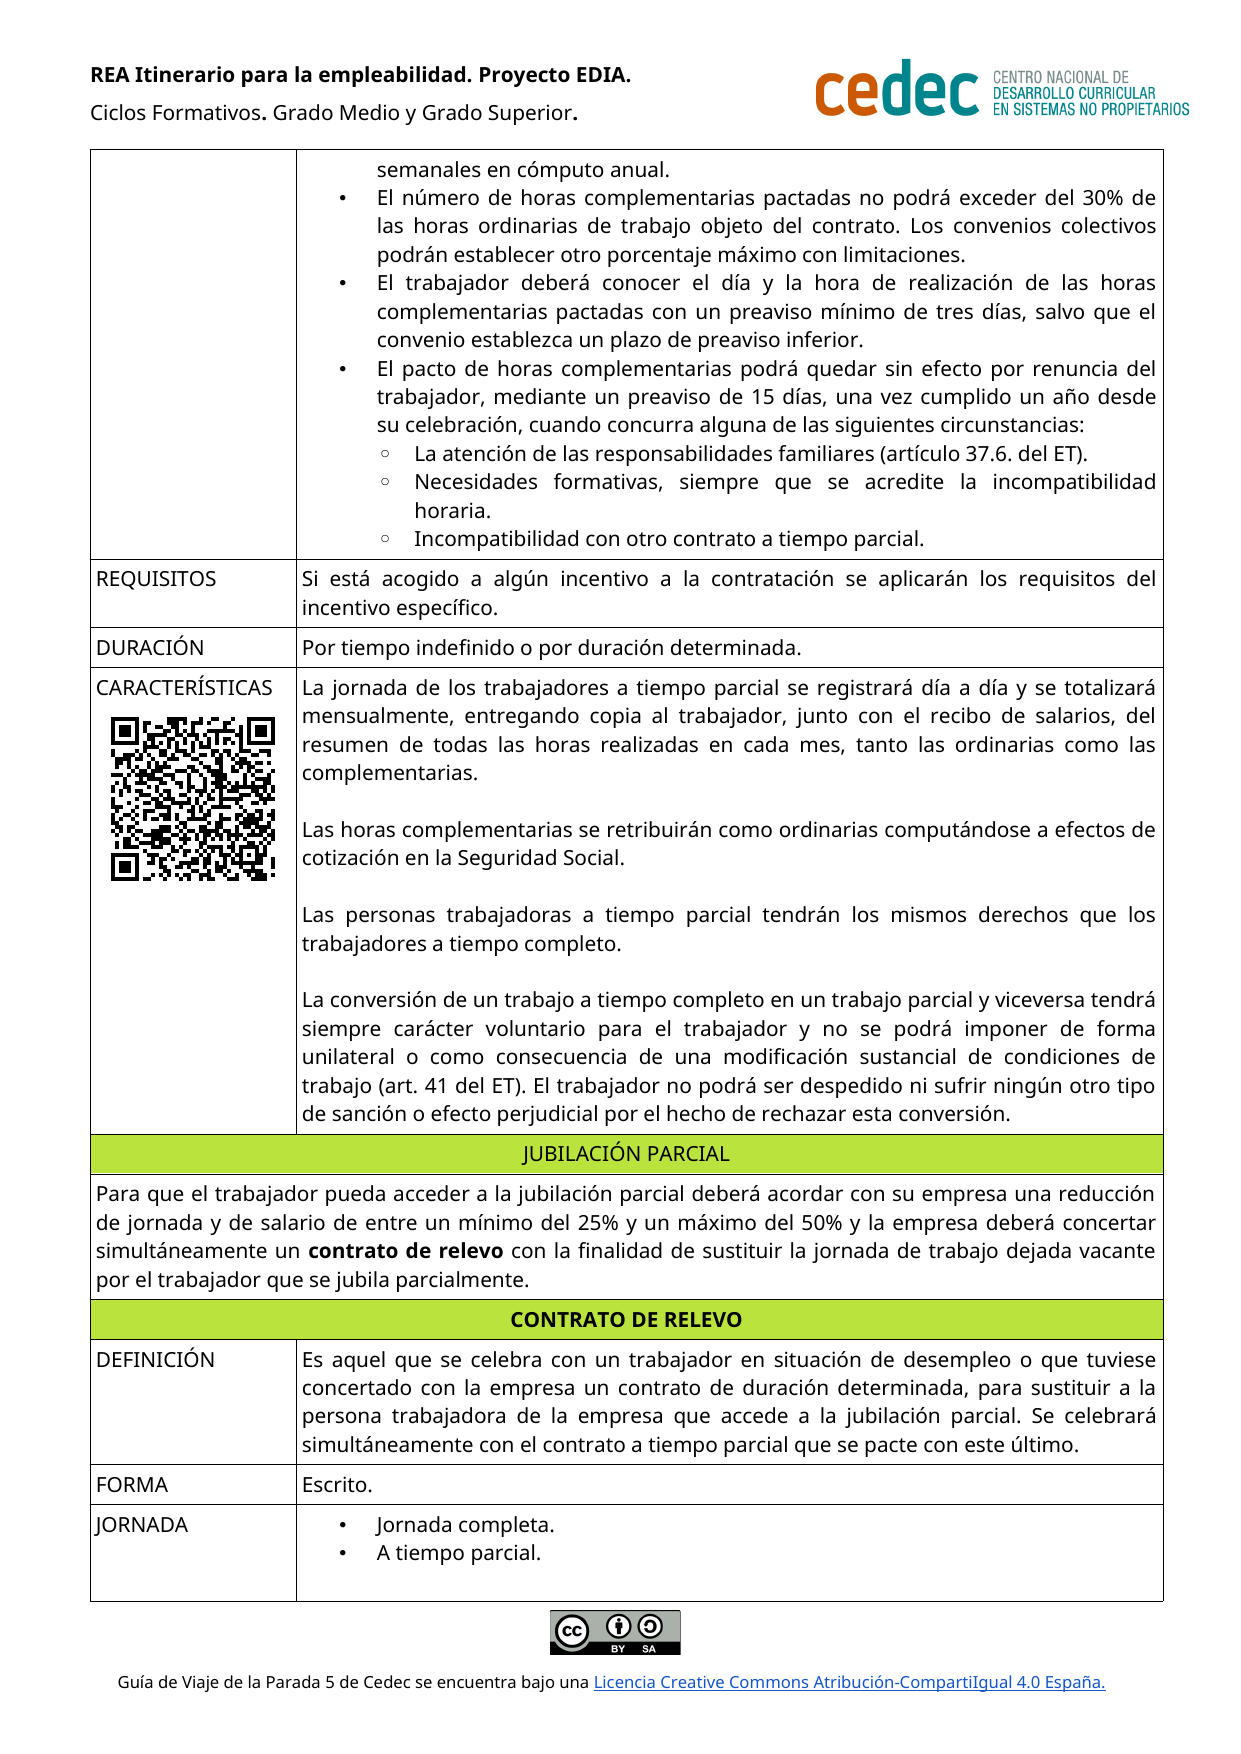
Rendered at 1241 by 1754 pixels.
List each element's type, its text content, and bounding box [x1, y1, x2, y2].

table_cell DEFINICIÓN [91, 1340, 296, 1464]
table_header CONTRATO DE RELEVO [91, 1300, 1163, 1339]
picture [95, 701, 291, 896]
table_cell Jornada completa. A tiempo parcial. [297, 1505, 1163, 1601]
table_cell CARACTERÍSTICAS [91, 668, 296, 1133]
table_cell [91, 150, 296, 558]
table_cell Si está acogido a algún incentivo a la contratación se aplicarán los requisitos del incentivo específico. [297, 560, 1163, 627]
table_cell Por tiempo indefinido o por duración determinada. [297, 628, 1163, 667]
table_cell FORMA [91, 1465, 296, 1504]
table_cell REQUISITOS [91, 560, 296, 627]
table_cell JUBILACIÓN PARCIAL [91, 1135, 1163, 1173]
table_cell La jornada de los trabajadores a tiempo parcial se registrará día a día y se totalizará mensualmente, entregando copia al trabajador, junto con el recibo de salarios, del resumen de todas las horas realizadas en cada mes, tanto las ordinarias como las complementarias. Las horas complementarias se retribuirán como ordinarias computándose a efectos de cotización en la Seguridad Social. Las personas trabajadoras a tiempo parcial tendrán los mismos derechos que los trabajadores a tiempo completo. La conversión de un trabajo a tiempo completo en un trabajo parcial y viceversa tendrá siempre carácter voluntario para el trabajador y no se podrá imponer de forma unilateral o como consecuencia de una modificación sustancial de condiciones de trabajo (art. 41 del ET). El trabajador no podrá ser despedido ni sufrir ningún otro tipo de sanción o efecto perjudicial por el hecho de rechazar esta conversión. [297, 668, 1163, 1133]
table_cell A tiempo parcial. Cuando la jornada se realice de forma partida, solo será posible efectuar una única interrupción en dicha jornada diaria, salvo que se disponga otra cosa mediante convenio colectivo. Los trabajadores a tiempo parcial no podrán realizar horas extraordinarias (salvo por fuerza mayor). Horas complementarias Se consideran horas complementarias las realizadas adicionalmente a las horas ordinarias pactadas en el contrato a tiempo parcial. La suma de las horas ordinarias y complementarias, incluidas las previamente pactadas y las voluntarias, no podrá exceder del límite legal del trabajo a tiempo parcial. La empresa solo podrá exigir la realización de horas complementarias cuando así lo hubiera pactado expresamente con el/la trabajador/a. El pacto sobre horas complementarias podrá acordarse en el momento de la celebración del contrato a tiempo parcial o con posterioridad. Deberá constar por escrito. Solo se podrá formalizar un pacto de horas complementarias en el caso de contratos a tiempo parcial con una jornada de trabajo mínima de 10h semanales en cómputo anual. El número de horas complementarias pactadas no podrá exceder del 30% de las horas ordinarias de trabajo objeto del contrato. Los convenios colectivos podrán establecer otro porcentaje máximo con limitaciones. El trabajador deberá conocer el día y la hora de realización de las horas complementarias pactadas con un preaviso mínimo de tres días, salvo que el convenio establezca un plazo de preaviso inferior. El pacto de horas complementarias podrá quedar sin efecto por renuncia del trabajador, mediante un preaviso de 15 días, una vez cumplido un año desde su celebración, cuando concurra alguna de las siguientes circunstancias: La atención de las responsabilidades familiares (artículo 37.6. del ET). Necesidades formativas, siempre que se acredite la incompatibilidad horaria. Incompatibilidad con otro contrato a tiempo parcial. [297, 150, 1163, 558]
table_cell JORNADA [91, 1505, 296, 1601]
table_cell Para que el trabajador pueda acceder a la jubilación parcial deberá acordar con su empresa una reducción de jornada y de salario de entre un mínimo del 25% y un máximo del 50% y la empresa deberá concertar simultáneamente un contrato de relevo con la finalidad de sustituir la jornada de trabajo dejada vacante por el trabajador que se jubila parcialmente. [91, 1175, 1163, 1299]
picture [813, 57, 1198, 126]
table_cell Es aquel que se celebra con un trabajador en situación de desempleo o que tuviese concertado con la empresa un contrato de duración determinada, para sustituir a la persona trabajadora de la empresa que accede a la jubilación parcial. Se celebrará simultáneamente con el contrato a tiempo parcial que se pacte con este último. [297, 1340, 1163, 1464]
table_cell DURACIÓN [91, 628, 296, 667]
picture [550, 1610, 681, 1655]
table_cell Escrito. [297, 1465, 1163, 1504]
